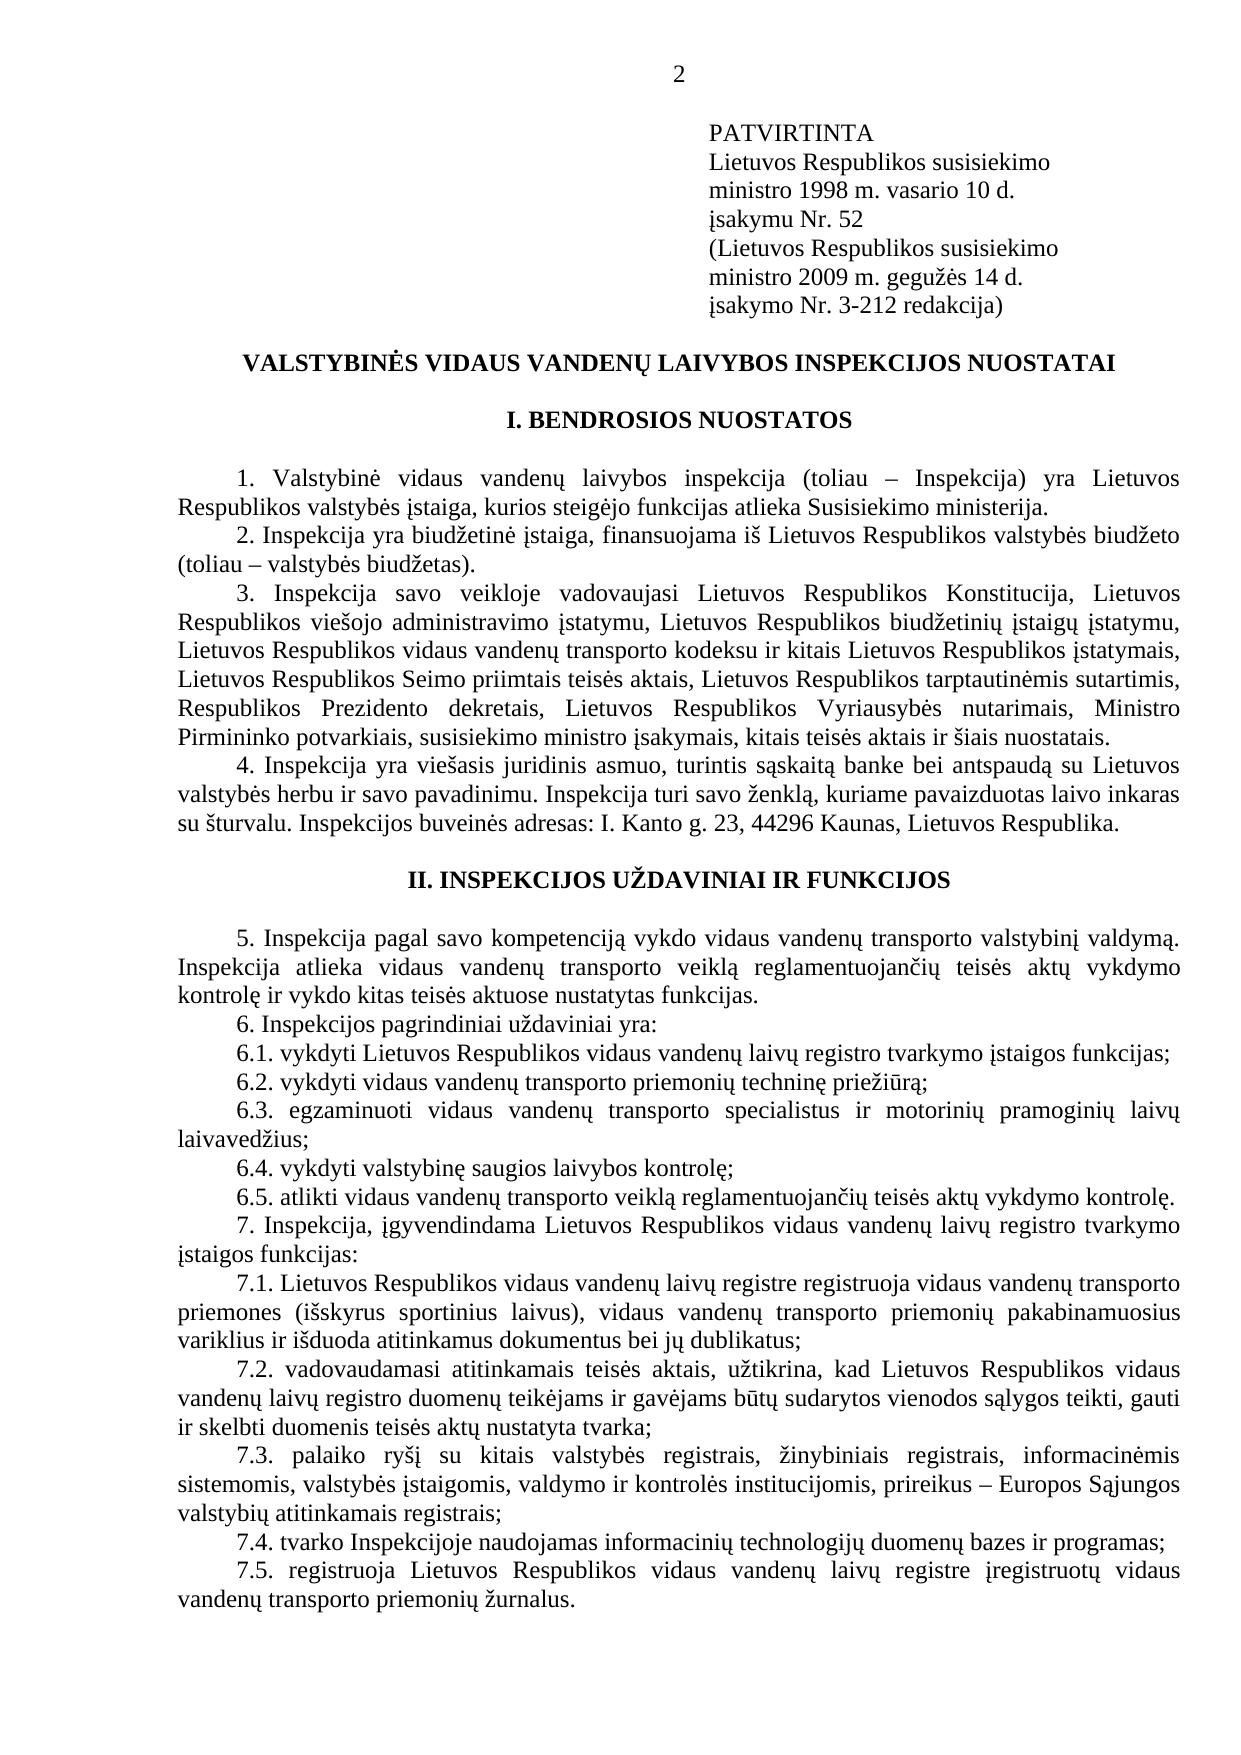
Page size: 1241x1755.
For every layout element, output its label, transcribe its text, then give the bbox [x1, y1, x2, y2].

text 7.2. vadovaudamasi atitinkamais teisės aktais, užtikrina, kad Lietuvos Respublikos vidaus vandenų laivų registro duomenų teikėjams ir gavėjams būtų sudarytos vienodos sąlygos teikti, gauti ir skelbti duomenis teisės aktų nustatyta tvarka; [177, 1354, 1181, 1441]
text 6.5. atlikti vidaus vandenų transporto veiklą reglamentuojančių teisės aktų vykdymo kontrolę. [177, 1182, 1181, 1211]
text I. BENDROSIOS NUOSTATOS [177, 406, 1181, 434]
text ministro 2009 m. gegužės 14 d. [177, 262, 1181, 291]
text įsakymo Nr. 3-212 redakcija) [177, 291, 1181, 319]
text 6.2. vykdyti vidaus vandenų transporto priemonių techninę priežiūrą; [177, 1067, 1181, 1096]
text 6.4. vykdyti valstybinę saugios laivybos kontrolę; [177, 1153, 1181, 1182]
text 7.5. registruoja Lietuvos Respublikos vidaus vandenų laivų registre įregistruotų vidaus vandenų transporto priemonių žurnalus. [177, 1556, 1181, 1613]
text II. INSPEKCIJOS UŽDAVINIAI IR FUNKCIJOS [177, 866, 1181, 894]
text 7. Inspekcija, įgyvendindama Lietuvos Respublikos vidaus vandenų laivų registro tvarkymo įstaigos funkcijas: [177, 1211, 1181, 1268]
text įsakymu Nr. 52 [177, 204, 1181, 233]
text 2. Inspekcija yra biudžetinė įstaiga, finansuojama iš Lietuvos Respublikos valstybės biudžeto (toliau – valstybės biudžetas). [177, 521, 1181, 578]
text Lietuvos Respublikos susisiekimo [177, 147, 1181, 176]
text 6. Inspekcijos pagrindiniai uždaviniai yra: [177, 1009, 1181, 1038]
text (Lietuvos Respublikos susisiekimo [177, 233, 1181, 262]
text 7.4. tvarko Inspekcijoje naudojamas informacinių technologijų duomenų bazes ir programas; [177, 1527, 1181, 1556]
text ministro 1998 m. vasario 10 d. [177, 176, 1181, 204]
text PATVIRTINTA [709, 118, 1181, 147]
text 7.1. Lietuvos Respublikos vidaus vandenų laivų registre registruoja vidaus vandenų transporto priemones (išskyrus sportinius laivus), vidaus vandenų transporto priemonių pakabinamuosius variklius ir išduoda atitinkamus dokumentus bei jų dublikatus; [177, 1268, 1181, 1354]
text 6.3. egzaminuoti vidaus vandenų transporto specialistus ir motorinių pramoginių laivų laivavedžius; [177, 1096, 1181, 1153]
text 4. Inspekcija yra viešasis juridinis asmuo, turintis sąskaitą banke bei antspaudą su Lietuvos valstybės herbu ir savo pavadinimu. Inspekcija turi savo ženklą, kuriame pavaizduotas laivo inkaras su šturvalu. Inspekcijos buveinės adresas: I. Kanto g. 23, 44296 Kaunas, Lietuvos Respublika. [177, 751, 1181, 837]
text 5. Inspekcija pagal savo kompetenciją vykdo vidaus vandenų transporto valstybinį valdymą. Inspekcija atlieka vidaus vandenų transporto veiklą reglamentuojančių teisės aktų vykdymo kontrolę ir vykdo kitas teisės aktuose nustatytas funkcijas. [177, 923, 1181, 1009]
text VALSTYBINĖS VIDAUS VANDENŲ LAIVYBOS INSPEKCIJOS NUOSTATAI [177, 348, 1181, 377]
text 6.1. vykdyti Lietuvos Respublikos vidaus vandenų laivų registro tvarkymo įstaigos funkcijas; [177, 1038, 1181, 1067]
text 1. Valstybinė vidaus vandenų laivybos inspekcija (toliau – Inspekcija) yra Lietuvos Respublikos valstybės įstaiga, kurios steigėjo funkcijas atlieka Susisiekimo ministerija. [177, 463, 1181, 521]
text 7.3. palaiko ryšį su kitais valstybės registrais, žinybiniais registrais, informacinėmis sistemomis, valstybės įstaigomis, valdymo ir kontrolės institucijomis, prireikus – Europos Sąjungos valstybių atitinkamais registrais; [177, 1441, 1181, 1527]
text 3. Inspekcija savo veikloje vadovaujasi Lietuvos Respublikos Konstitucija, Lietuvos Respublikos viešojo administravimo įstatymu, Lietuvos Respublikos biudžetinių įstaigų įstatymu, Lietuvos Respublikos vidaus vandenų transporto kodeksu ir kitais Lietuvos Respublikos įstatymais, Lietuvos Respublikos Seimo priimtais teisės aktais, Lietuvos Respublikos tarptautinėmis sutartimis, Respublikos Prezidento dekretais, Lietuvos Respublikos Vyriausybės nutarimais, Ministro Pirmininko potvarkiais, susisiekimo ministro įsakymais, kitais teisės aktais ir šiais nuostatais. [177, 578, 1181, 751]
